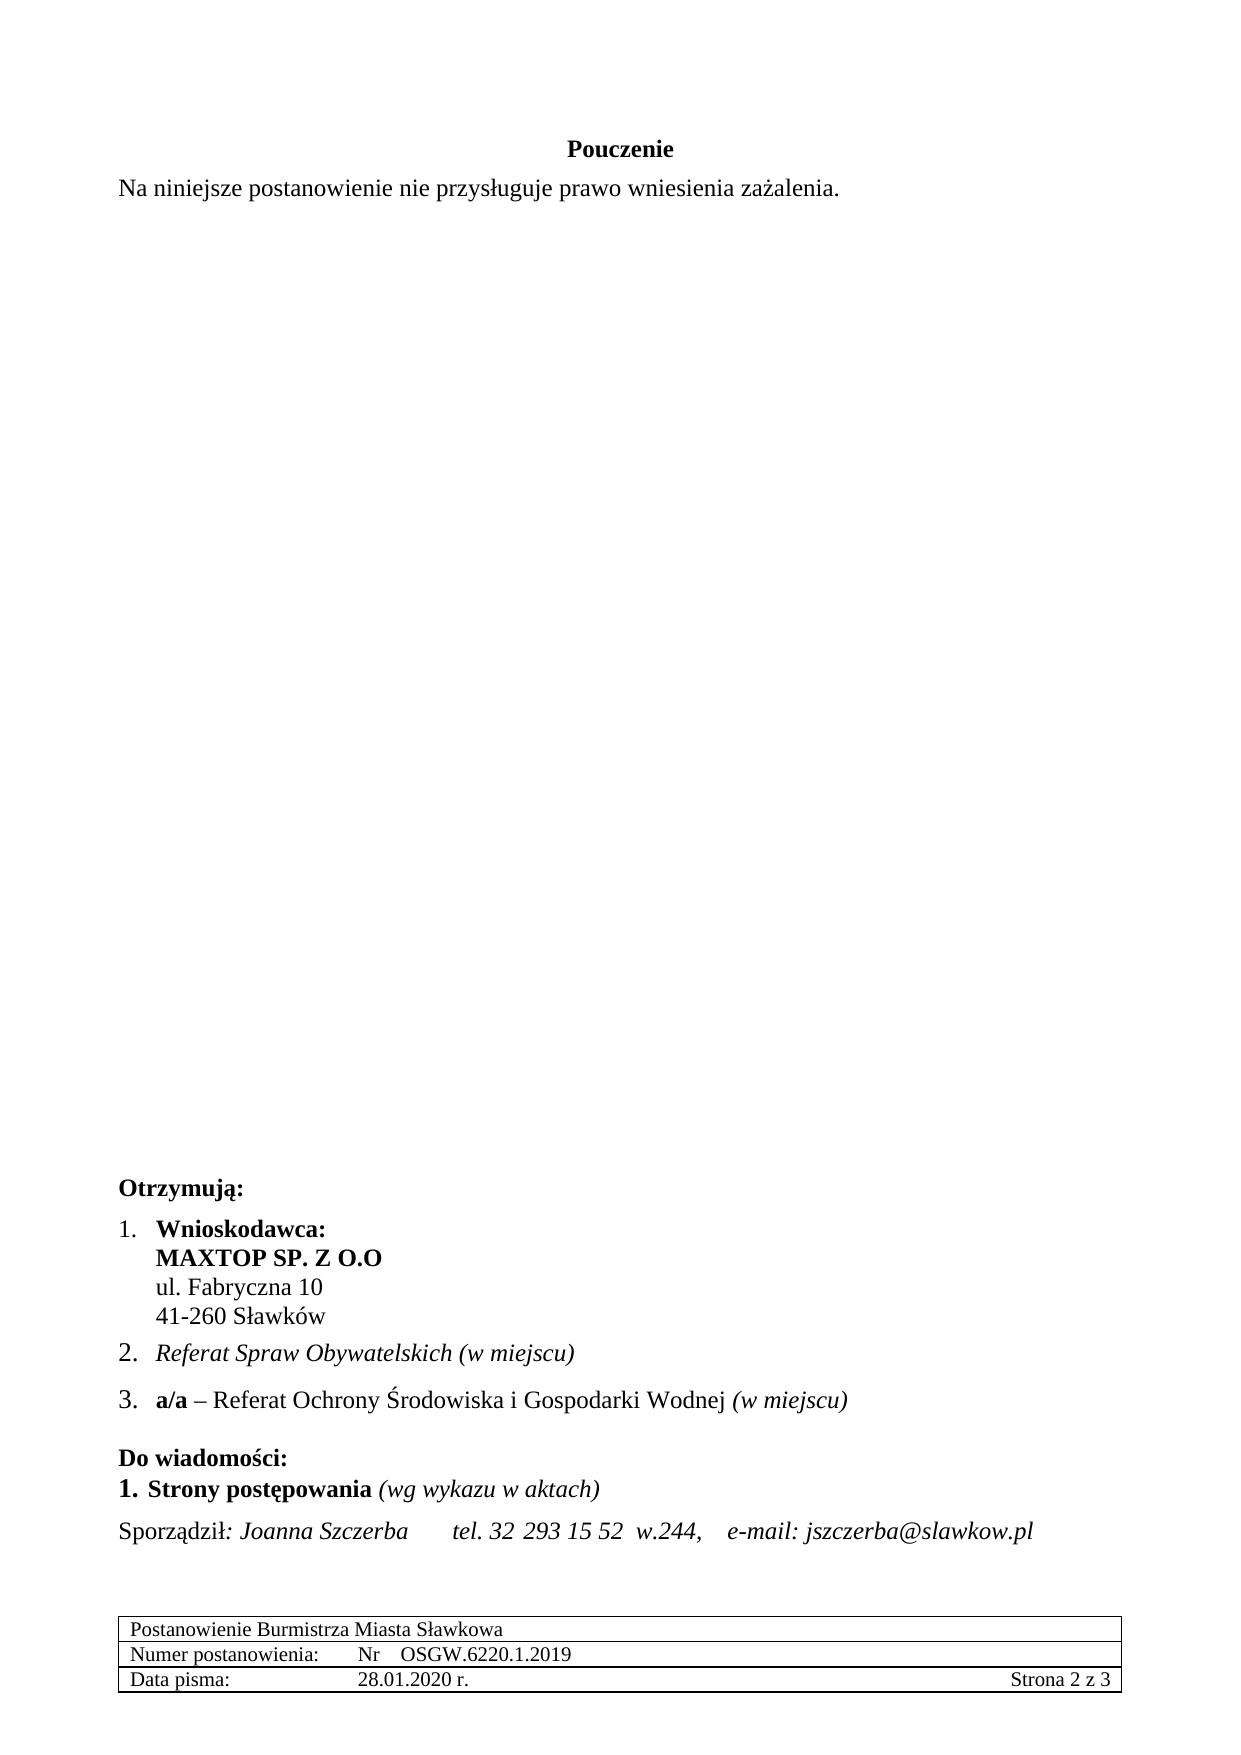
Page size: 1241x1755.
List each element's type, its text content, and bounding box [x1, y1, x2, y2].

list a/a – Referat Ochrony Środowiska i Gospodarki Wodnej (w miejscu) [118, 1384, 1122, 1415]
list Wnioskodawca: [118, 1214, 1122, 1243]
list Referat Spraw Obywatelskich (w miejscu) [118, 1336, 1122, 1367]
text MAXTOP SP. Z O.O [156, 1243, 1122, 1272]
text 41-260 Sławków [156, 1301, 1122, 1329]
text Na niniejsze postanowienie nie przysługuje prawo wniesienia zażalenia. [118, 173, 1122, 202]
list Strony postępowania (wg wykazu w aktach) [118, 1472, 1122, 1503]
text Pouczenie [118, 134, 1122, 162]
text Do wiadomości: [118, 1443, 1122, 1472]
text Sporządził: Joanna Szczerba tel. 32 293 15 52 w.244, e-mail: jszczerba@slawkow.pl [118, 1516, 1122, 1545]
text ul. Fabryczna 10 [156, 1272, 1122, 1301]
text Otrzymują: [118, 1173, 1122, 1202]
